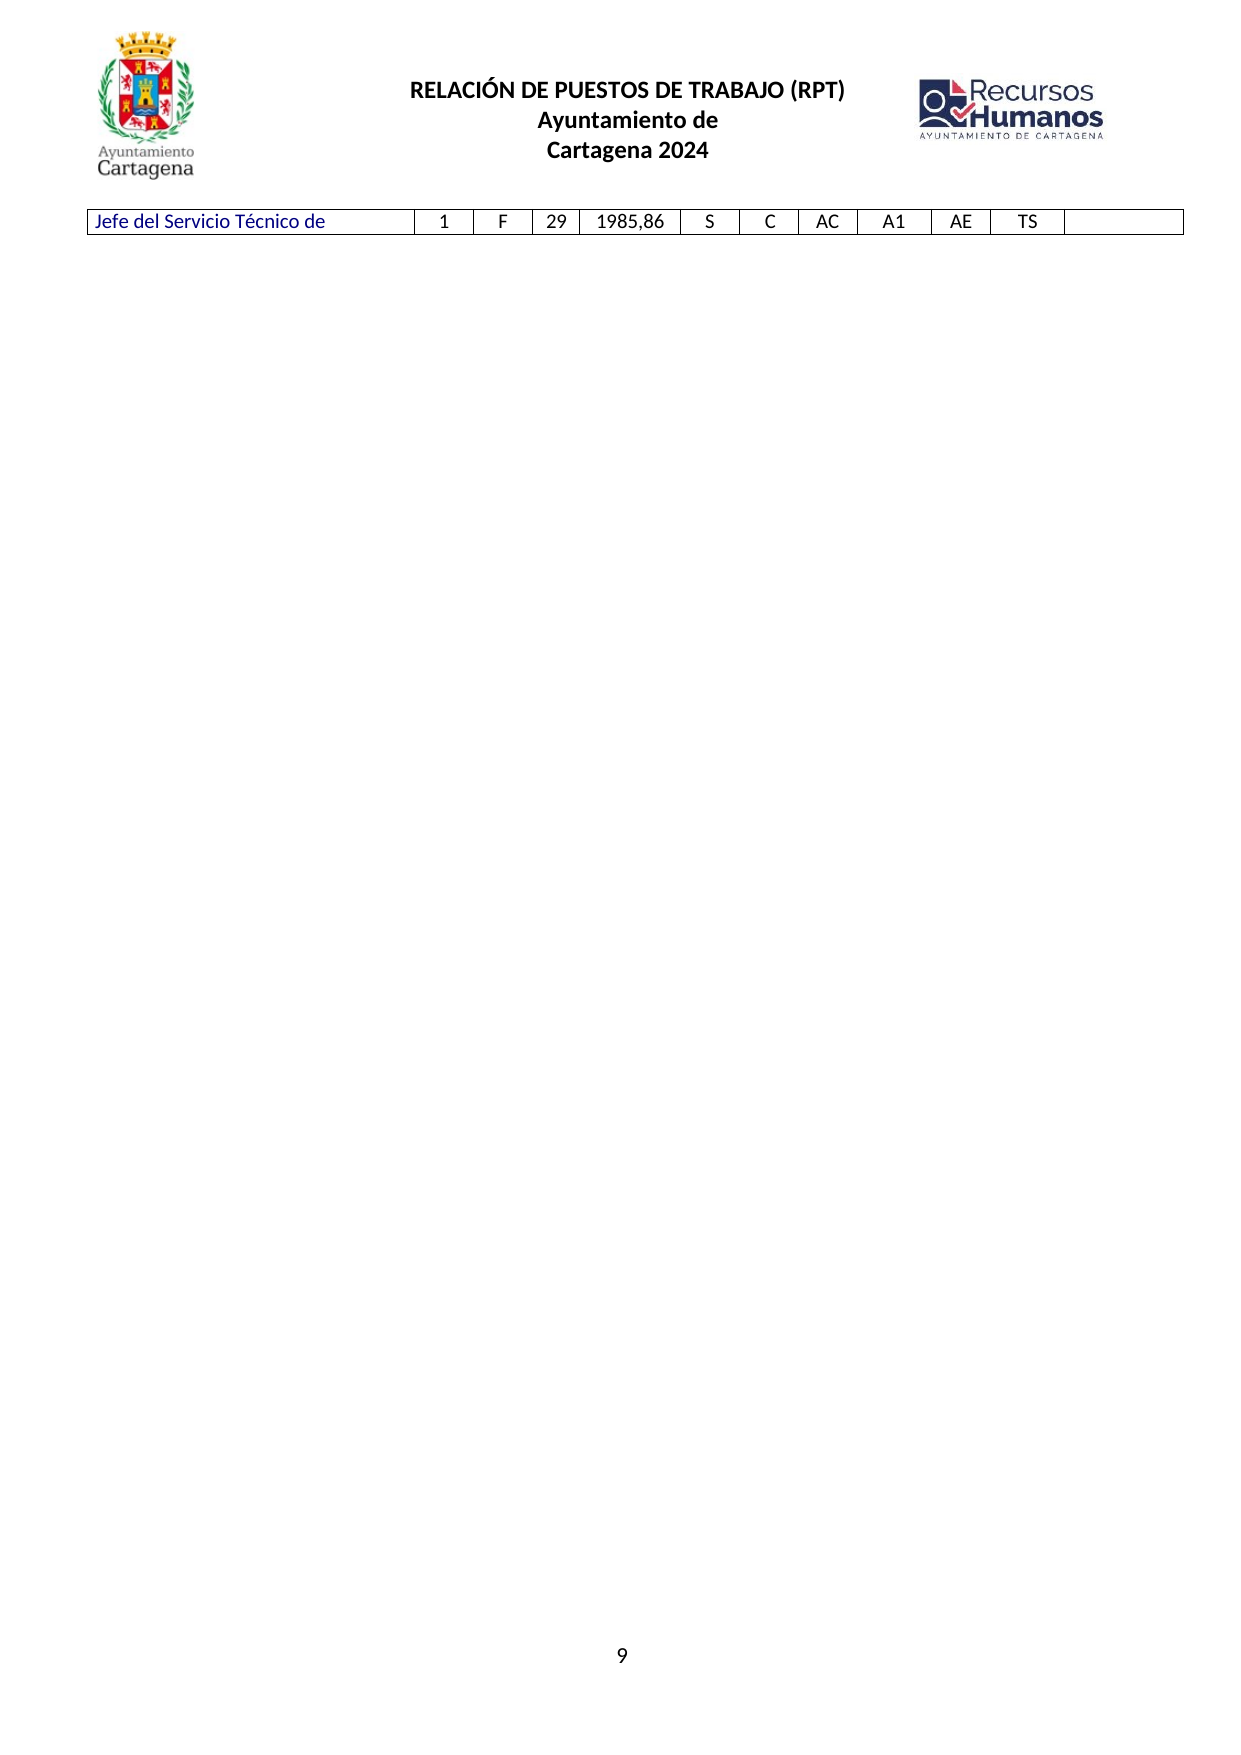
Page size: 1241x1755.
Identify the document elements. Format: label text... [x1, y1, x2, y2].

table_cell AC [799, 210, 857, 234]
table_cell S [681, 210, 739, 234]
table_cell C [740, 210, 798, 234]
table_cell AE [932, 210, 990, 234]
table_cell TS [991, 210, 1064, 234]
table_cell A1 [858, 210, 931, 234]
table_cell F [474, 210, 532, 234]
table_cell 1985,86 [580, 210, 680, 234]
table_cell [1065, 210, 1183, 234]
table_cell Jefe del Servicio Técnico de [88, 210, 414, 234]
table_cell 1 [415, 210, 473, 234]
table_cell 29 [533, 210, 579, 234]
